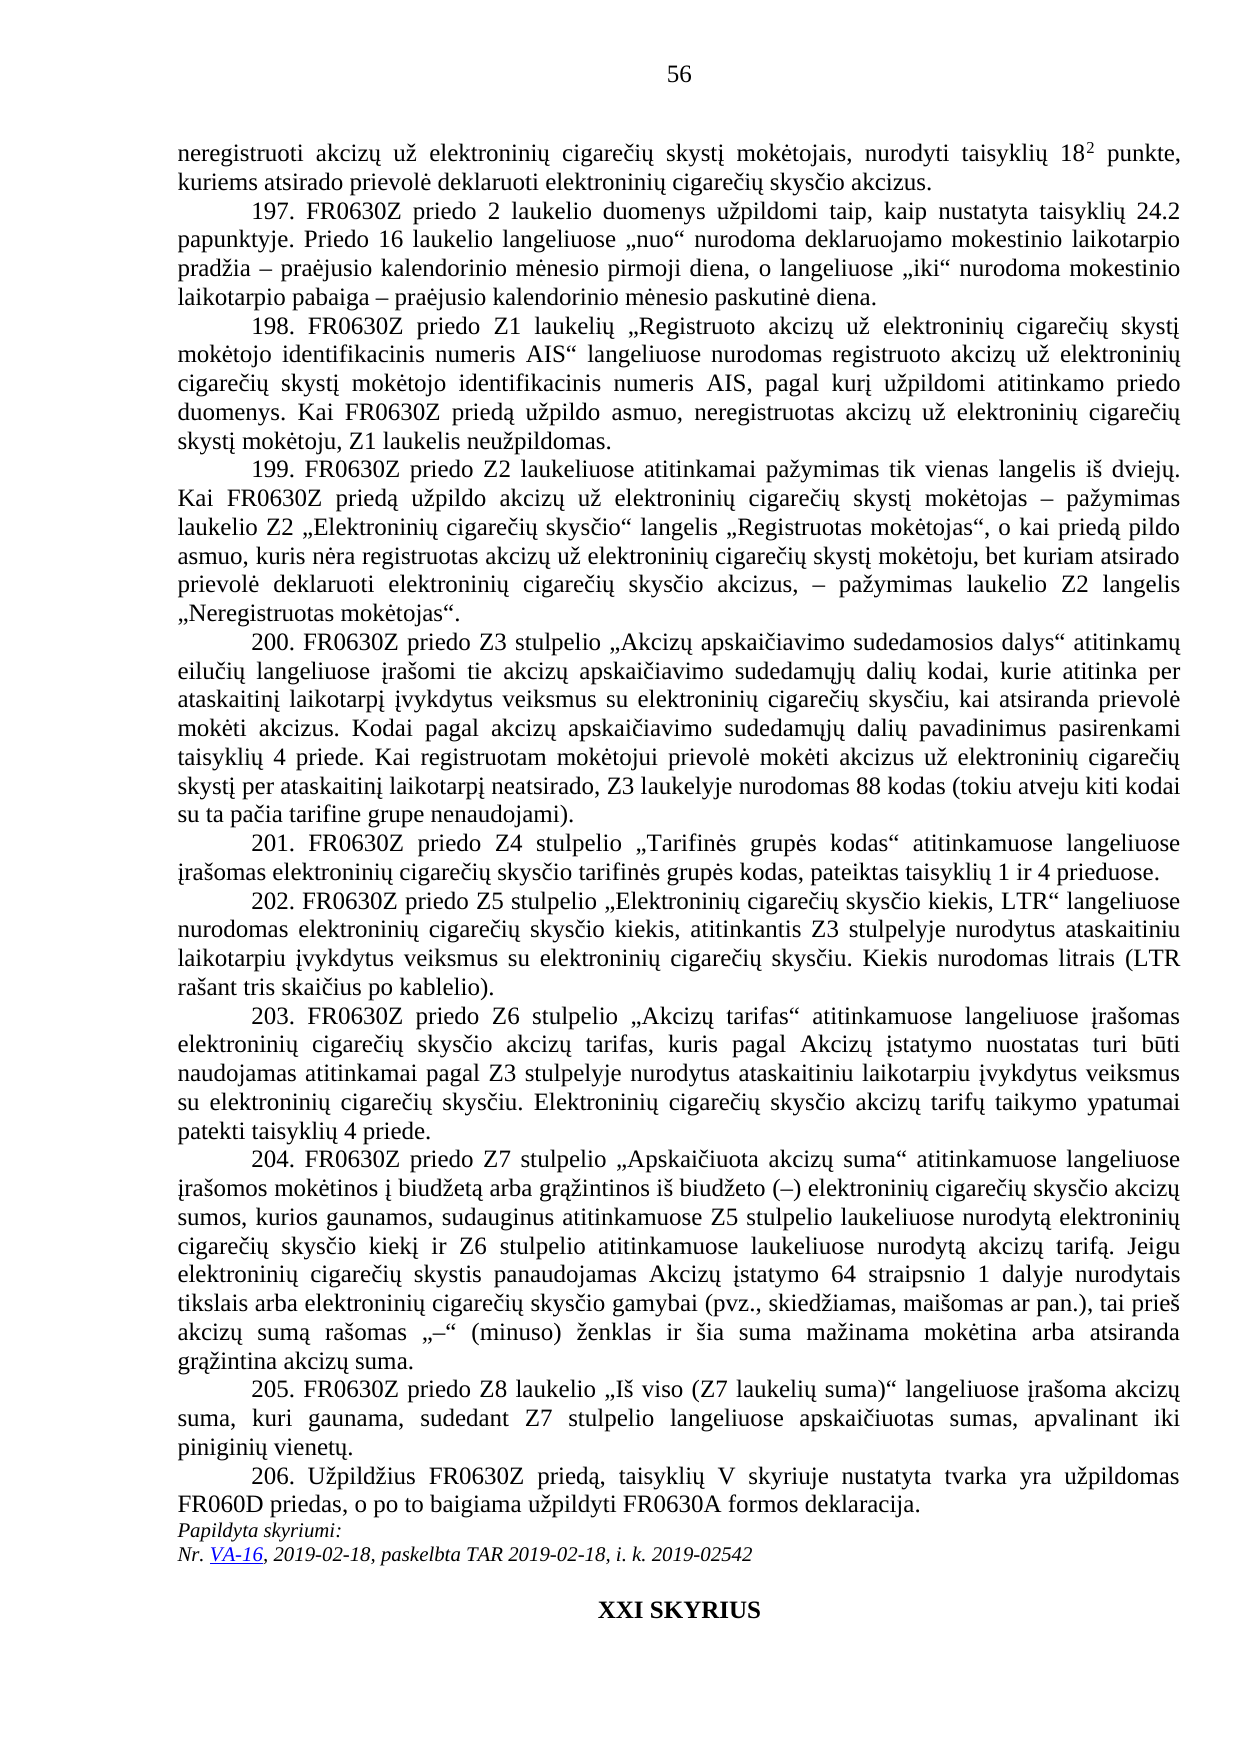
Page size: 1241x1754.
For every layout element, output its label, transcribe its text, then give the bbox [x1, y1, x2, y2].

text 198. FR0630Z priedo Z1 laukelių „Registruoto akcizų už elektroninių cigarečių skystį mokėtojo identifikacinis numeris AIS“ langeliuose nurodomas registruoto akcizų už elektroninių cigarečių skystį mokėtojo identifikacinis numeris AIS, pagal kurį užpildomi atitinkamo priedo duomenys. Kai FR0630Z priedą užpildo asmuo, neregistruotas akcizų už elektroninių cigarečių skystį mokėtoju, Z1 laukelis neužpildomas. [177, 311, 1181, 454]
text 205. FR0630Z priedo Z8 laukelio „Iš viso (Z7 laukelių suma)“ langeliuose įrašoma akcizų suma, kuri gaunama, sudedant Z7 stulpelio langeliuose apskaičiuotas sumas, apvalinant iki piniginių vienetų. [177, 1374, 1181, 1461]
text 199. FR0630Z priedo Z2 laukeliuose atitinkamai pažymimas tik vienas langelis iš dviejų. Kai FR0630Z priedą užpildo akcizų už elektroninių cigarečių skystį mokėtojas – pažymimas laukelio Z2 „Elektroninių cigarečių skysčio“ langelis „Registruotas mokėtojas“, o kai priedą pildo asmuo, kuris nėra registruotas akcizų už elektroninių cigarečių skystį mokėtoju, bet kuriam atsirado prievolė deklaruoti elektroninių cigarečių skysčio akcizus, – pažymimas laukelio Z2 langelis „Neregistruotas mokėtojas“. [177, 454, 1181, 627]
text 203. FR0630Z priedo Z6 stulpelio „Akcizų tarifas“ atitinkamuose langeliuose įrašomas elektroninių cigarečių skysčio akcizų tarifas, kuris pagal Akcizų įstatymo nuostatas turi būti naudojamas atitinkamai pagal Z3 stulpelyje nurodytus ataskaitiniu laikotarpiu įvykdytus veiksmus su elektroninių cigarečių skysčiu. Elektroninių cigarečių skysčio akcizų tarifų taikymo ypatumai patekti taisyklių 4 priede. [177, 1001, 1181, 1144]
text 197. FR0630Z priedo 2 laukelio duomenys užpildomi taip, kaip nustatyta taisyklių 24.2 papunktyje. Priedo 16 laukelio langeliuose „nuo“ nurodoma deklaruojamo mokestinio laikotarpio pradžia – praėjusio kalendorinio mėnesio pirmoji diena, o langeliuose „iki“ nurodoma mokestinio laikotarpio pabaiga – praėjusio kalendorinio mėnesio paskutinė diena. [177, 196, 1181, 311]
text 200. FR0630Z priedo Z3 stulpelio „Akcizų apskaičiavimo sudedamosios dalys“ atitinkamų eilučių langeliuose įrašomi tie akcizų apskaičiavimo sudedamųjų dalių kodai, kurie atitinka per ataskaitinį laikotarpį įvykdytus veiksmus su elektroninių cigarečių skysčiu, kai atsiranda prievolė mokėti akcizus. Kodai pagal akcizų apskaičiavimo sudedamųjų dalių pavadinimus pasirenkami taisyklių 4 priede. Kai registruotam mokėtojui prievolė mokėti akcizus už elektroninių cigarečių skystį per ataskaitinį laikotarpį neatsirado, Z3 laukelyje nurodomas 88 kodas (tokiu atveju kiti kodai su ta pačia tarifine grupe nenaudojami). [177, 627, 1181, 828]
text Papildyta skyriumi: [177, 1518, 1181, 1542]
text 202. FR0630Z priedo Z5 stulpelio „Elektroninių cigarečių skysčio kiekis, LTR“ langeliuose nurodomas elektroninių cigarečių skysčio kiekis, atitinkantis Z3 stulpelyje nurodytus ataskaitiniu laikotarpiu įvykdytus veiksmus su elektroninių cigarečių skysčiu. Kiekis nurodomas litrais (LTR rašant tris skaičius po kablelio). [177, 886, 1181, 1001]
text 204. FR0630Z priedo Z7 stulpelio „Apskaičiuota akcizų suma“ atitinkamuose langeliuose įrašomos mokėtinos į biudžetą arba grąžintinos iš biudžeto (–) elektroninių cigarečių skysčio akcizų sumos, kurios gaunamos, sudauginus atitinkamuose Z5 stulpelio laukeliuose nurodytą elektroninių cigarečių skysčio kiekį ir Z6 stulpelio atitinkamuose laukeliuose nurodytą akcizų tarifą. Jeigu elektroninių cigarečių skystis panaudojamas Akcizų įstatymo 64 straipsnio 1 dalyje nurodytais tikslais arba elektroninių cigarečių skysčio gamybai (pvz., skiedžiamas, maišomas ar pan.), tai prieš akcizų sumą rašomas „–“ (minuso) ženklas ir šia suma mažinama mokėtina arba atsiranda grąžintina akcizų suma. [177, 1144, 1181, 1374]
text 201. FR0630Z priedo Z4 stulpelio „Tarifinės grupės kodas“ atitinkamuose langeliuose įrašomas elektroninių cigarečių skysčio tarifinės grupės kodas, pateiktas taisyklių 1 ir 4 prieduose. [177, 828, 1181, 886]
text Nr. VA-16, 2019-02-18, paskelbta TAR 2019-02-18, i. k. 2019-02542 [177, 1542, 1181, 1566]
text 206. Užpildžius FR0630Z priedą, taisyklių V skyriuje nustatyta tvarka yra užpildomas FR060D priedas, o po to baigiama užpildyti FR0630A formos deklaracija. [177, 1461, 1181, 1518]
text XXI SKYRIUS [177, 1595, 1181, 1624]
text neregistruoti akcizų už elektroninių cigarečių skystį mokėtojais, nurodyti taisyklių 182 punkte, kuriems atsirado prievolė deklaruoti elektroninių cigarečių skysčio akcizus. [177, 138, 1181, 196]
